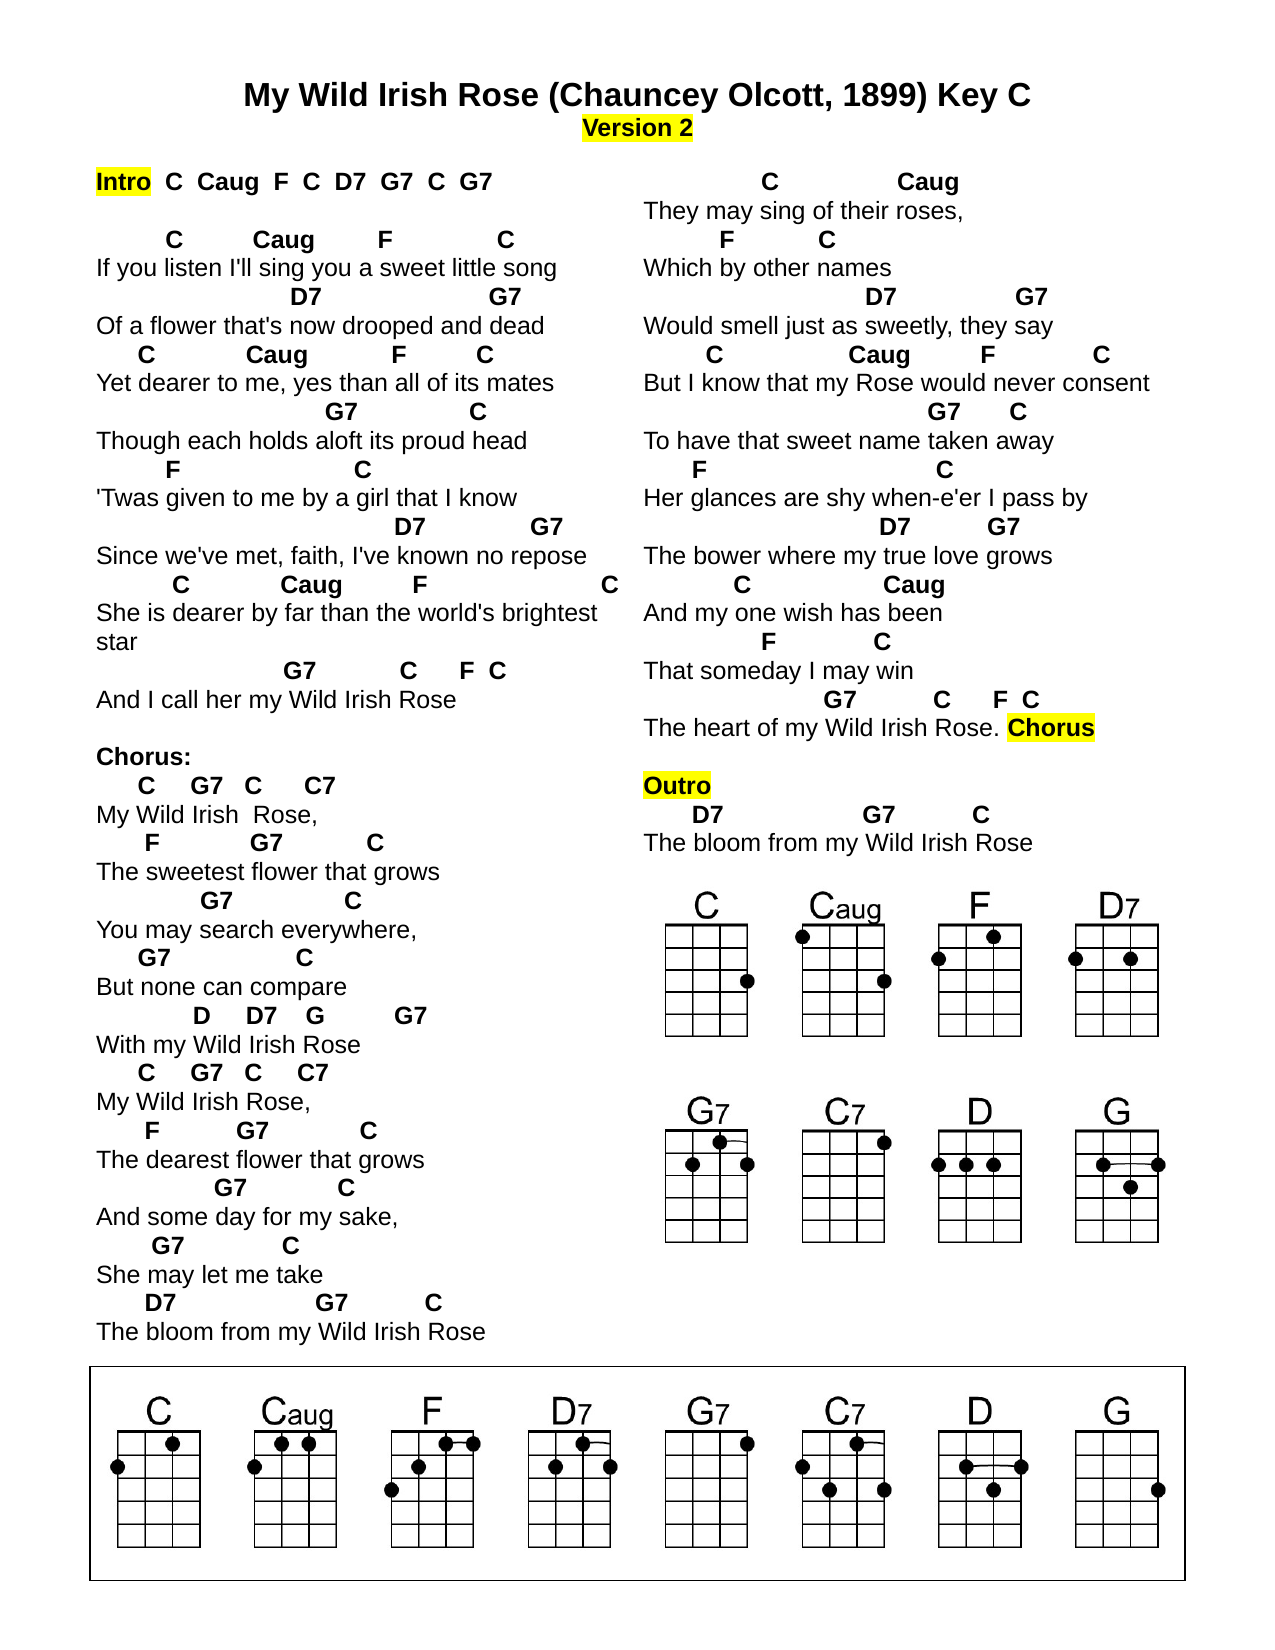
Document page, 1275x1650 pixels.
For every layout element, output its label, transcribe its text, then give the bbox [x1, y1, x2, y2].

table_cell [91, 1367, 227, 1580]
table_cell [1048, 863, 1185, 1068]
picture [916, 868, 1043, 1058]
picture [95, 1372, 222, 1570]
picture [1053, 868, 1180, 1058]
table_cell [911, 863, 1048, 1068]
picture [643, 1074, 769, 1264]
table_cell [774, 1367, 911, 1580]
table_cell [774, 1068, 911, 1366]
table_header Intro C Caug F C D7 G7 C G7 C Caug F C If you listen I'll sing you a sweet little song D7 G7 Of a flower that's now drooped and dead C Caug F C Yet dearer to me, yes than all of its mates G7 C Though each holds aloft its proud head F C 'Twas given to me by a girl that I know D7 G7 Since we've met, faith, I've known no repose C Caug F C She is dearer by far than the world's brightest star G7 C F C And I call her my Wild Irish Rose Chorus: C G7 C C7 My Wild Irish Rose, F G7 C The sweetest flower that grows G7 C You may search everywhere, G7 C But none can compare D D7 G G7 With my Wild Irish Rose C G7 C C7 My Wild Irish Rose, F G7 C The dearest flower that grows G7 C And some day for my sake, G7 C She may let me take D7 G7 C The bloom from my Wild Irish Rose [90, 161, 637, 1366]
picture [369, 1372, 495, 1570]
table_cell [911, 1367, 1048, 1580]
table_cell [364, 1367, 501, 1580]
picture [506, 1372, 632, 1570]
picture [780, 1074, 906, 1264]
picture [917, 1372, 1043, 1570]
picture [1053, 1074, 1180, 1264]
picture [780, 868, 906, 1058]
text Version 2 [90, 113, 1185, 142]
picture [1053, 1372, 1180, 1570]
picture [780, 1372, 906, 1570]
table_cell [1048, 1068, 1185, 1366]
table_cell [1048, 1367, 1184, 1580]
table_cell [638, 1367, 774, 1580]
table_cell [638, 1068, 774, 1366]
picture [643, 1372, 769, 1570]
table_header C Caug They may sing of their roses, F C Which by other names D7 G7 Would smell just as sweetly, they say C Caug F C But I know that my Rose would never consent G7 C To have that sweet name taken away F C Her glances are shy when-e'er I pass by D7 G7 The bower where my true love grows C Caug And my one wish has been F C That someday I may win G7 C F C The heart of my Wild Irish Rose. Chorus Outro D7 G7 C The bloom from my Wild Irish Rose [638, 161, 1185, 863]
text My Wild Irish Rose (Chauncey Olcott, 1899) Key C [90, 75, 1185, 113]
picture [232, 1372, 358, 1570]
table_cell [227, 1367, 364, 1580]
table_cell [501, 1367, 637, 1580]
picture [916, 1074, 1043, 1264]
picture [643, 868, 769, 1058]
table_cell [638, 863, 774, 1068]
table_cell [911, 1068, 1048, 1366]
table_cell [774, 863, 911, 1068]
